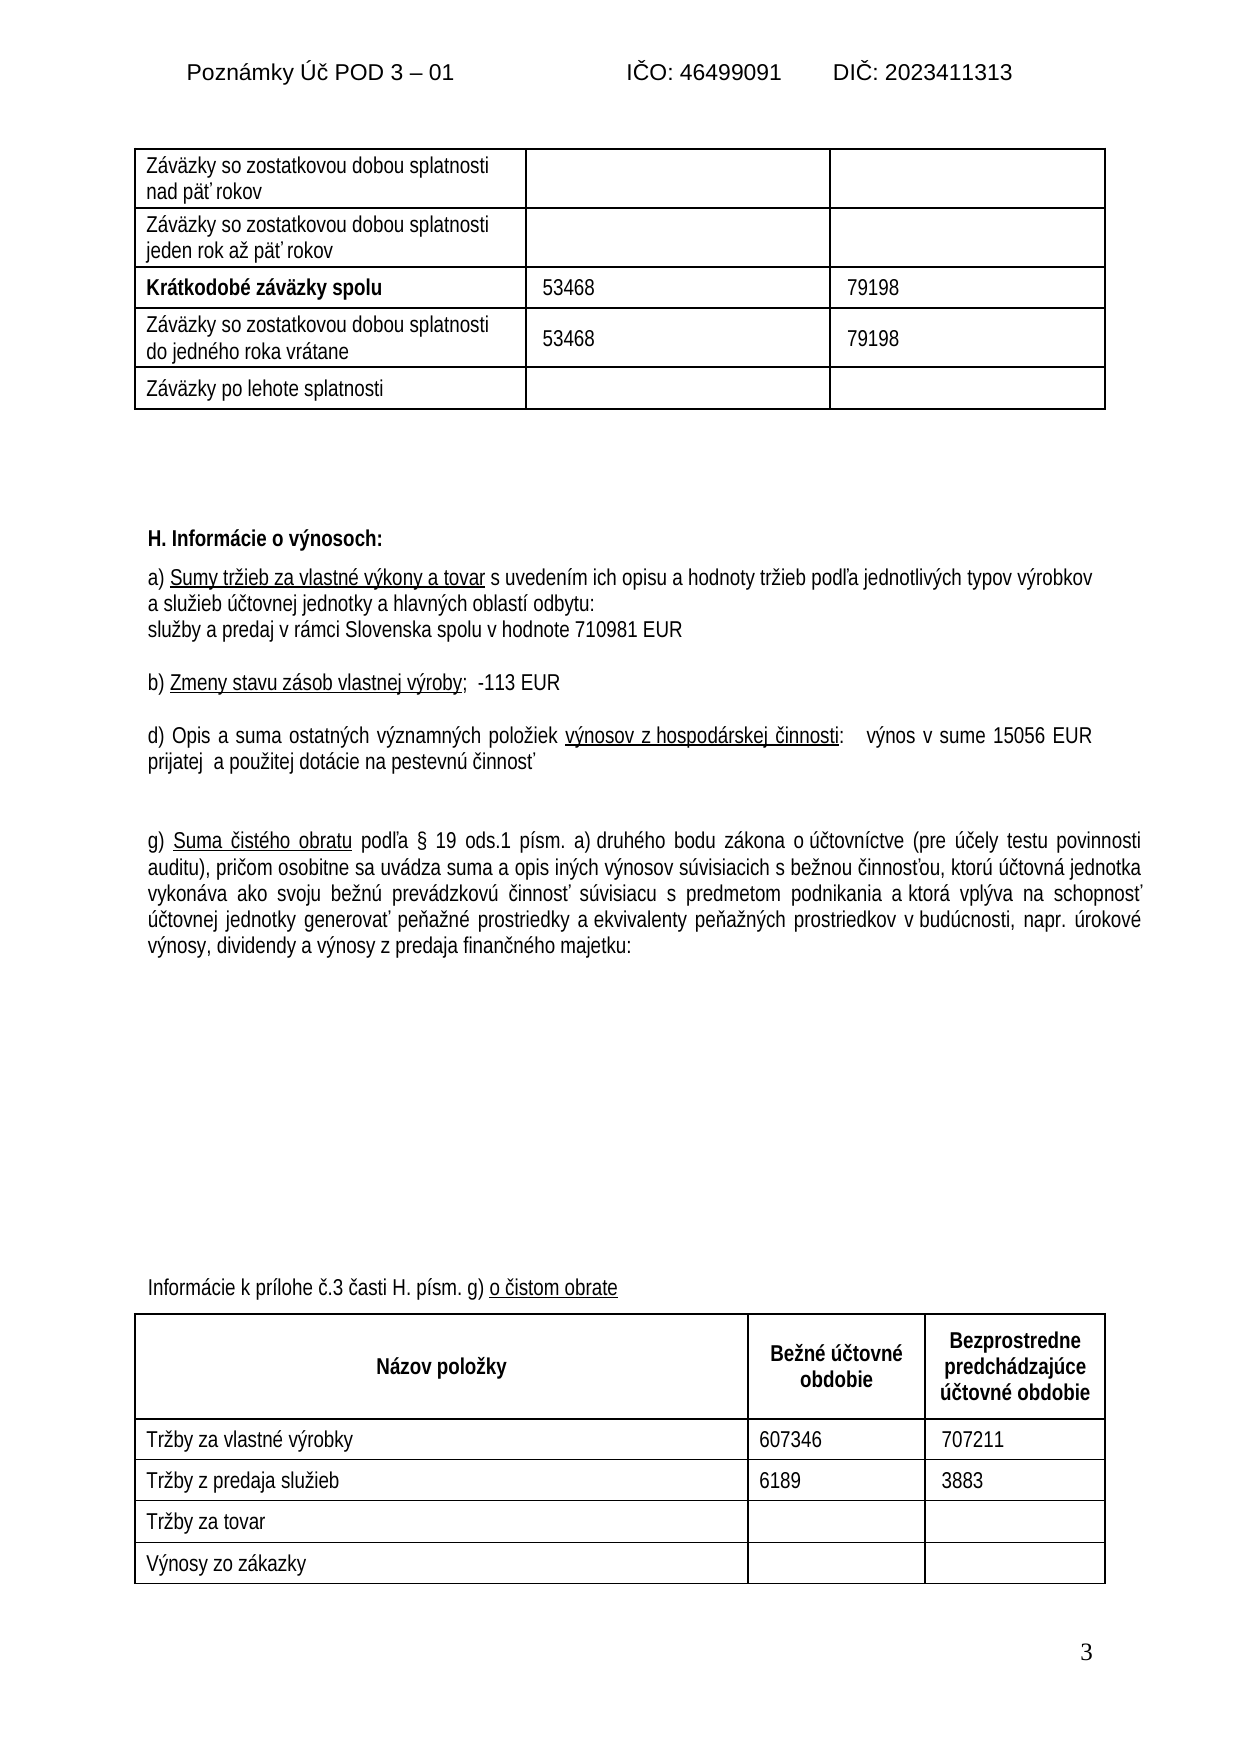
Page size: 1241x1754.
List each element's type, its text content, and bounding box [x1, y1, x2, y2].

table_cell 79198 [831, 268, 1104, 307]
table_cell [527, 368, 829, 408]
table_cell 607346 [749, 1420, 924, 1459]
text služby a predaj v rámci Slovenska spolu v hodnote 710981 EUR [148, 616, 1092, 643]
table_cell 79198 [831, 309, 1104, 366]
table_cell Tržby za vlastné výrobky [136, 1420, 747, 1459]
table_cell 6189 [749, 1460, 924, 1500]
table_cell Tržby z predaja služieb [136, 1460, 747, 1500]
text b) Zmeny stavu zásob vlastnej výroby; -113 EUR [148, 669, 1092, 695]
table_cell 3883 [926, 1460, 1104, 1500]
table_header Bezprostredne predchádzajúce účtovné obdobie [926, 1315, 1104, 1417]
table_cell 53468 [527, 309, 829, 366]
text H. Informácie o výnosoch: [148, 525, 1142, 551]
table_header Bežné účtovné obdobie [749, 1315, 924, 1417]
table_cell [926, 1501, 1104, 1542]
table_cell 707211 [926, 1420, 1104, 1459]
table_cell [831, 368, 1104, 408]
table_cell Záväzky so zostatkovou dobou splatnosti jeden rok až päť rokov [136, 209, 525, 266]
table_cell Tržby za tovar [136, 1501, 747, 1542]
table_cell Záväzky so zostatkovou dobou splatnosti nad päť rokov [136, 150, 525, 207]
text a) Sumy tržieb za vlastné výkony a tovar s uvedením ich opisu a hodnoty tržieb podľa jednotlivých typov výrobkov a služieb účtovnej jednotky a hlavných oblastí odbytu: [148, 563, 1092, 616]
text g) Suma čistého obratu podľa § 19 ods.1 písm. a) druhého bodu zákona o účtovníctve (pre účely testu povinnosti auditu), pričom osobitne sa uvádza suma a opis iných výnosov súvisiacich s bežnou činnosťou, ktorú účtovná jednotka vykonáva ako svoju bežnú prevádzkovú činnosť súvisiacu s predmetom podnikania a ktorá vplýva na schopnosť účtovnej jednotky generovať peňažné prostriedky a ekvivalenty peňažných prostriedkov v budúcnosti, napr. úrokové výnosy, dividendy a výnosy z predaja finančného majetku: [148, 827, 1141, 959]
text d) Opis a suma ostatných významných položiek výnosov z hospodárskej činnosti: výnos v sume 15056 EUR prijatej a použitej dotácie na pestevnú činnosť [148, 722, 1092, 774]
table_cell Krátkodobé záväzky spolu [136, 268, 525, 307]
table_cell [926, 1543, 1104, 1583]
text Informácie k prílohe č.3 časti H. písm. g) o čistom obrate [148, 1274, 1142, 1300]
table_cell [749, 1543, 924, 1583]
table_cell Záväzky po lehote splatnosti [136, 368, 525, 408]
table_cell [831, 209, 1104, 266]
table_cell [527, 209, 829, 266]
table_cell [527, 150, 829, 207]
table_cell Záväzky so zostatkovou dobou splatnosti do jedného roka vrátane [136, 309, 525, 366]
table_cell 53468 [527, 268, 829, 307]
table_cell [831, 150, 1104, 207]
table_cell [749, 1501, 924, 1542]
table_cell Výnosy zo zákazky [136, 1543, 747, 1583]
table_header Názov položky [136, 1315, 747, 1417]
